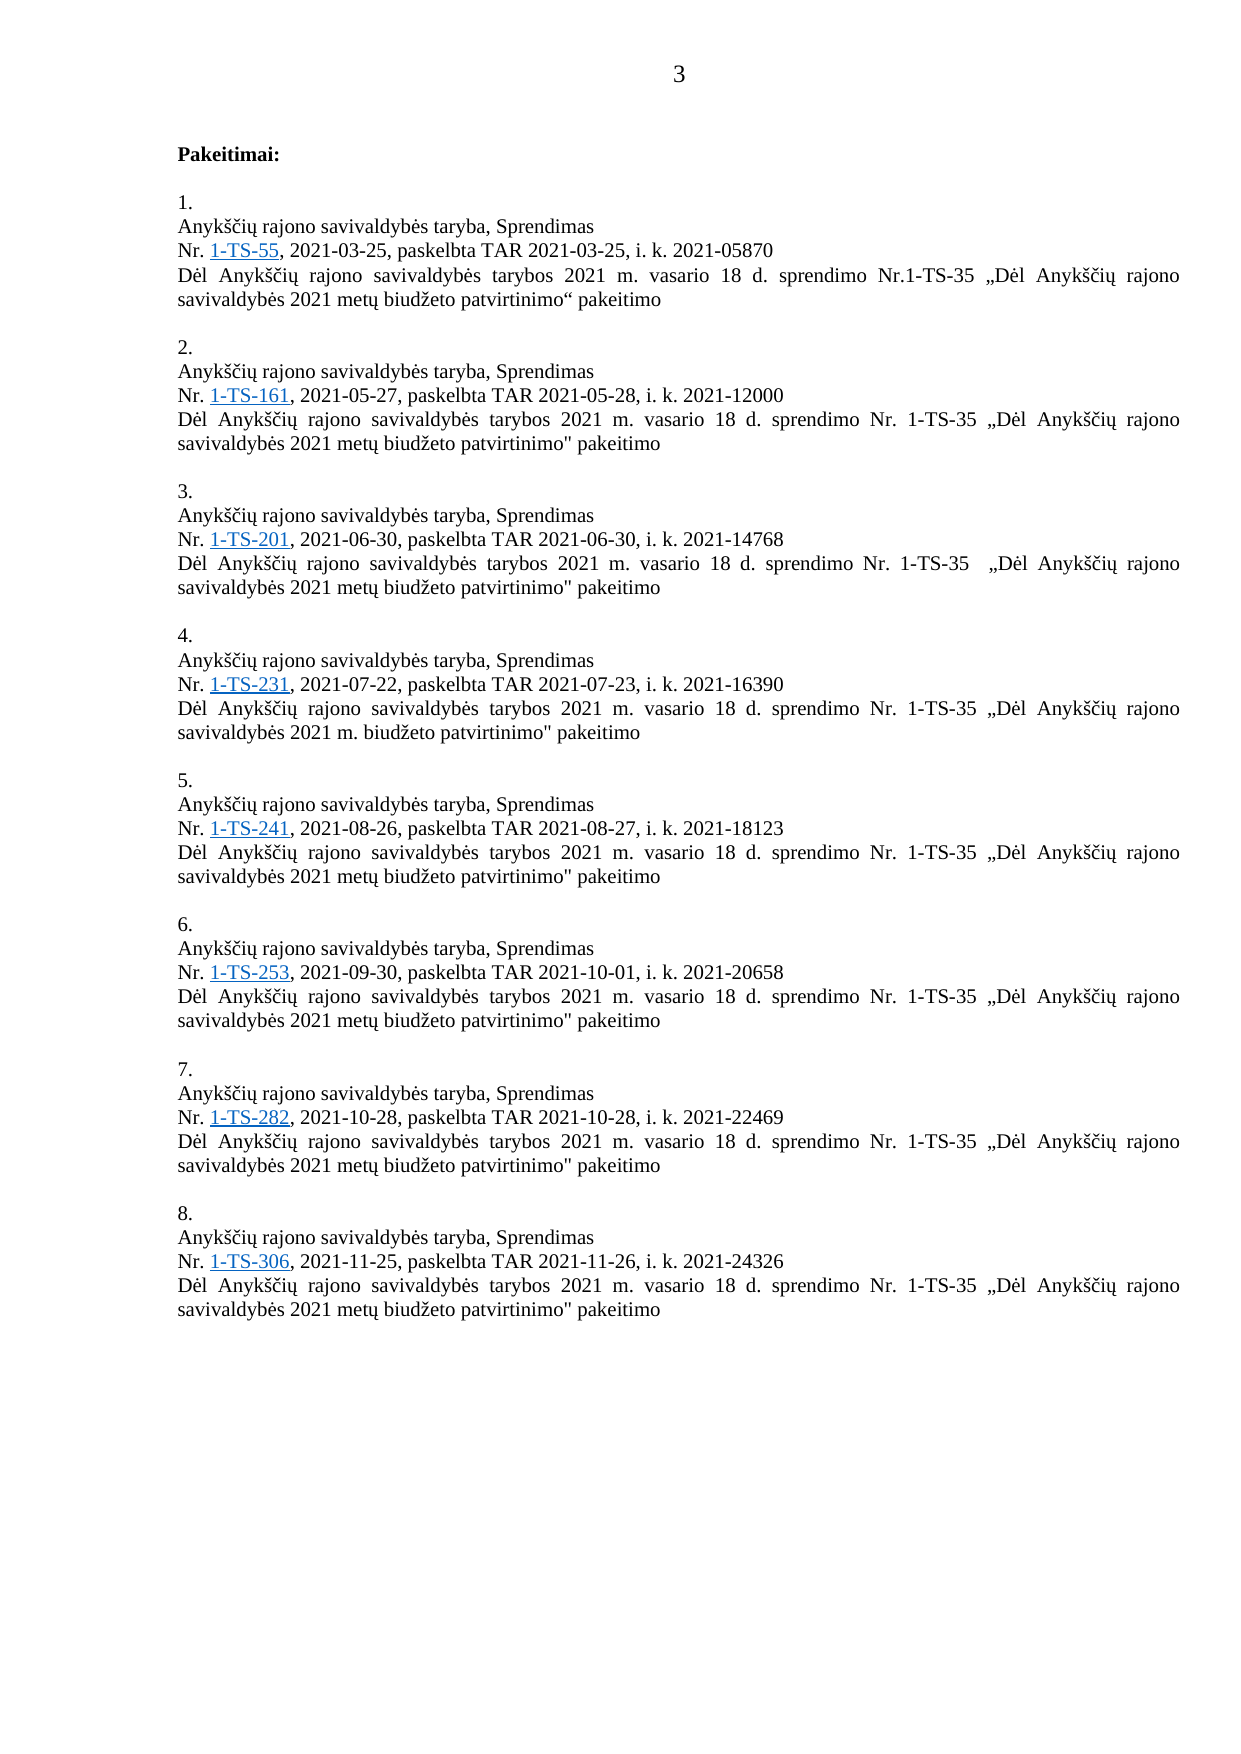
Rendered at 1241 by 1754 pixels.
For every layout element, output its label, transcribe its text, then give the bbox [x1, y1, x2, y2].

text Nr. 1-TS-306, 2021-11-25, paskelbta TAR 2021-11-26, i. k. 2021-24326 [177, 1249, 1181, 1273]
text Dėl Anykščių rajono savivaldybės tarybos 2021 m. vasario 18 d. sprendimo Nr. 1-TS-35 „Dėl Anykščių rajono savivaldybės 2021 metų biudžeto patvirtinimo" pakeitimo [177, 1129, 1181, 1177]
text Anykščių rajono savivaldybės taryba, Sprendimas [177, 359, 1181, 383]
text 5. [177, 768, 1181, 792]
text Dėl Anykščių rajono savivaldybės tarybos 2021 m. vasario 18 d. sprendimo Nr. 1-TS-35 „Dėl Anykščių rajono savivaldybės 2021 metų biudžeto patvirtinimo" pakeitimo [177, 1273, 1181, 1321]
text Anykščių rajono savivaldybės taryba, Sprendimas [177, 503, 1181, 527]
text Nr. 1-TS-201, 2021-06-30, paskelbta TAR 2021-06-30, i. k. 2021-14768 [177, 527, 1181, 551]
text Nr. 1-TS-282, 2021-10-28, paskelbta TAR 2021-10-28, i. k. 2021-22469 [177, 1105, 1181, 1129]
text Dėl Anykščių rajono savivaldybės tarybos 2021 m. vasario 18 d. sprendimo Nr. 1-TS-35 „Dėl Anykščių rajono savivaldybės 2021 metų biudžeto patvirtinimo" pakeitimo [177, 551, 1181, 599]
text 4. [177, 623, 1181, 647]
text Anykščių rajono savivaldybės taryba, Sprendimas [177, 792, 1181, 816]
text 2. [177, 335, 1181, 359]
text Nr. 1-TS-253, 2021-09-30, paskelbta TAR 2021-10-01, i. k. 2021-20658 [177, 960, 1181, 984]
text Anykščių rajono savivaldybės taryba, Sprendimas [177, 647, 1181, 672]
text Nr. 1-TS-55, 2021-03-25, paskelbta TAR 2021-03-25, i. k. 2021-05870 [177, 238, 1181, 262]
text Dėl Anykščių rajono savivaldybės tarybos 2021 m. vasario 18 d. sprendimo Nr. 1-TS-35 „Dėl Anykščių rajono savivaldybės 2021 metų biudžeto patvirtinimo" pakeitimo [177, 840, 1181, 888]
text Dėl Anykščių rajono savivaldybės tarybos 2021 m. vasario 18 d. sprendimo Nr. 1-TS-35 „Dėl Anykščių rajono savivaldybės 2021 m. biudžeto patvirtinimo" pakeitimo [177, 696, 1181, 744]
text 6. [177, 912, 1181, 936]
text Dėl Anykščių rajono savivaldybės tarybos 2021 m. vasario 18 d. sprendimo Nr.1-TS-35 „Dėl Anykščių rajono savivaldybės 2021 metų biudžeto patvirtinimo“ pakeitimo [177, 262, 1181, 311]
text Dėl Anykščių rajono savivaldybės tarybos 2021 m. vasario 18 d. sprendimo Nr. 1-TS-35 „Dėl Anykščių rajono savivaldybės 2021 metų biudžeto patvirtinimo" pakeitimo [177, 407, 1181, 455]
text 1. [177, 190, 1181, 214]
text Nr. 1-TS-161, 2021-05-27, paskelbta TAR 2021-05-28, i. k. 2021-12000 [177, 383, 1181, 407]
text Dėl Anykščių rajono savivaldybės tarybos 2021 m. vasario 18 d. sprendimo Nr. 1-TS-35 „Dėl Anykščių rajono savivaldybės 2021 metų biudžeto patvirtinimo" pakeitimo [177, 984, 1181, 1032]
text Nr. 1-TS-241, 2021-08-26, paskelbta TAR 2021-08-27, i. k. 2021-18123 [177, 816, 1181, 840]
text Anykščių rajono savivaldybės taryba, Sprendimas [177, 214, 1181, 238]
text Anykščių rajono savivaldybės taryba, Sprendimas [177, 936, 1181, 960]
text Nr. 1-TS-231, 2021-07-22, paskelbta TAR 2021-07-23, i. k. 2021-16390 [177, 672, 1181, 696]
text 8. [177, 1201, 1181, 1225]
text Anykščių rajono savivaldybės taryba, Sprendimas [177, 1081, 1181, 1105]
text Anykščių rajono savivaldybės taryba, Sprendimas [177, 1225, 1181, 1249]
text 7. [177, 1057, 1181, 1081]
text Pakeitimai: [177, 142, 1181, 166]
text 3. [177, 479, 1181, 503]
